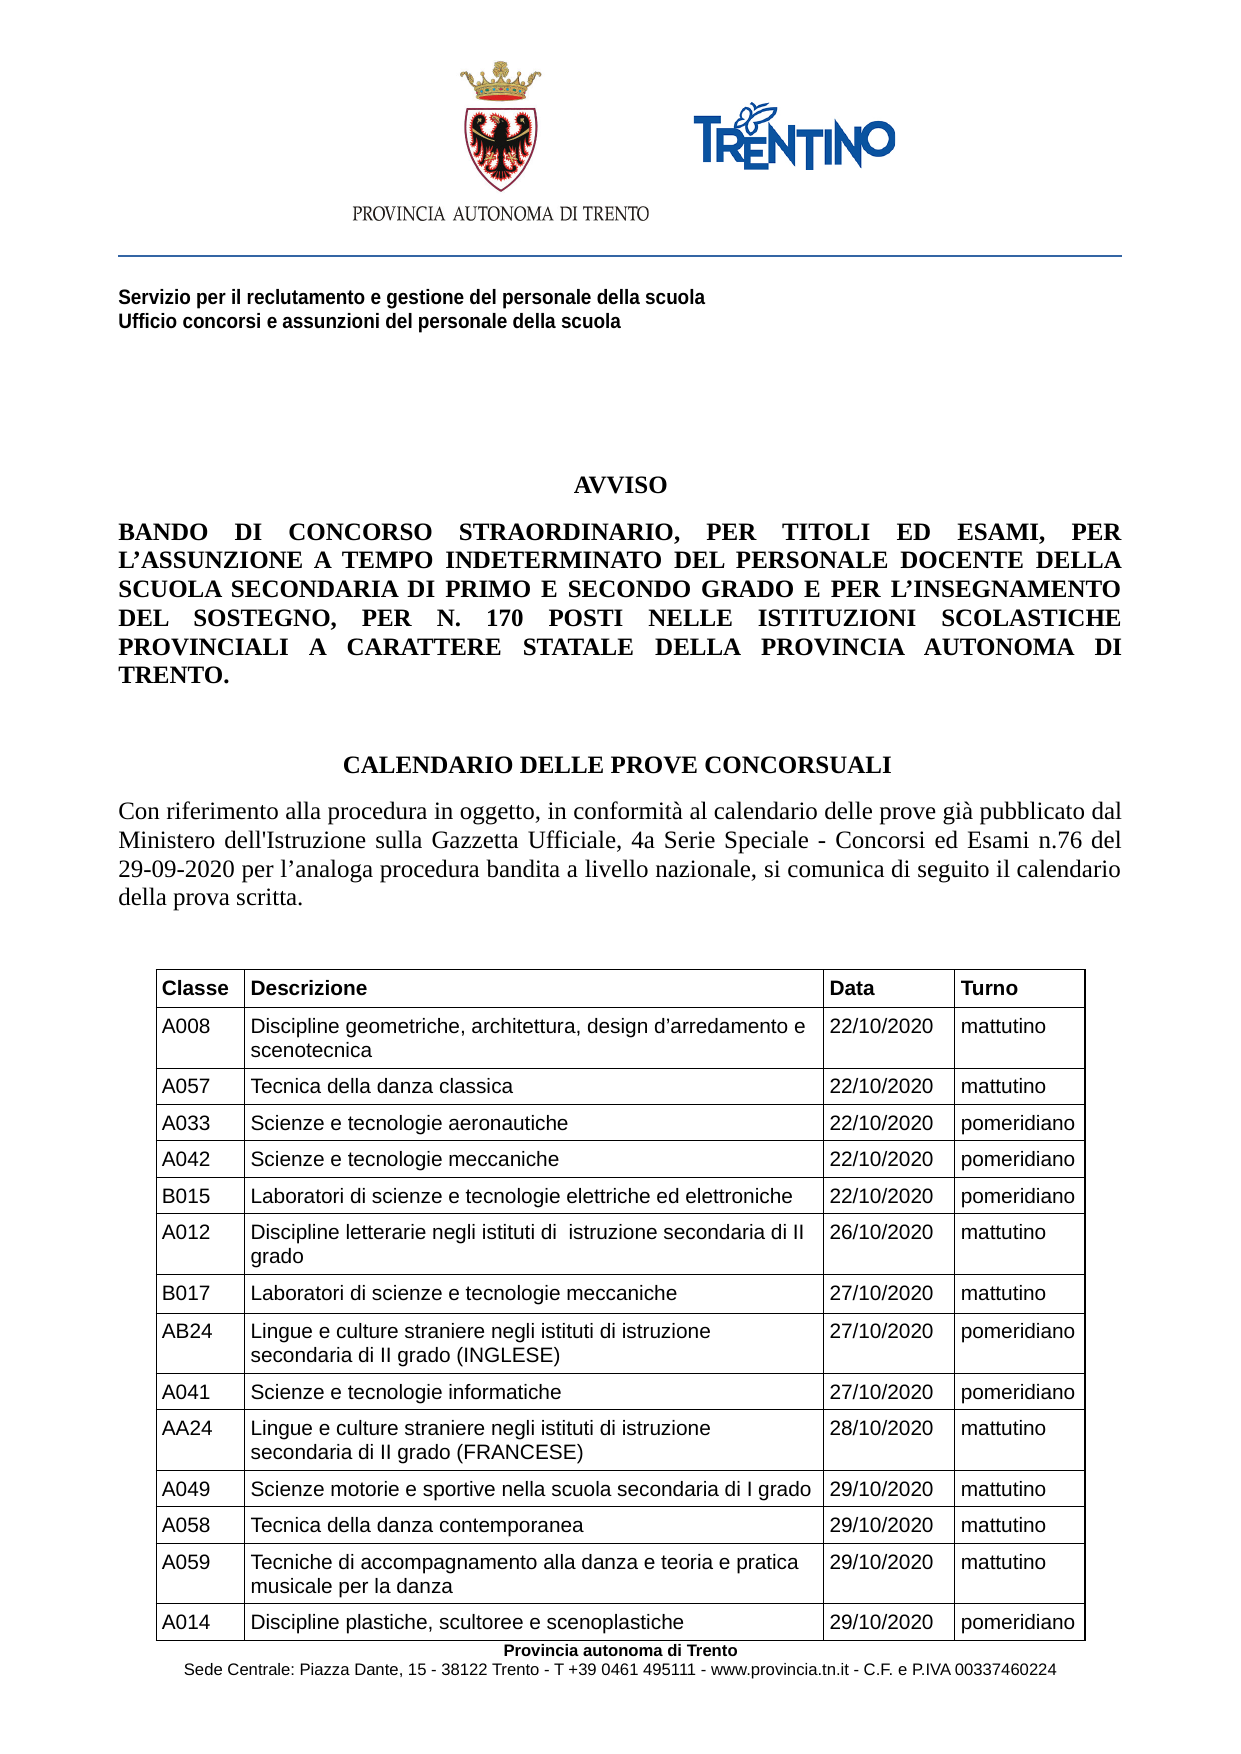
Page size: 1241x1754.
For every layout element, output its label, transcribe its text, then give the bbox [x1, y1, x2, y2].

table_cell mattutino [955, 1471, 1084, 1506]
table_cell mattutino [955, 1008, 1084, 1067]
table_cell AB24 [157, 1314, 244, 1373]
table_cell Tecnica della danza contemporanea [245, 1507, 823, 1543]
table_cell A014 [157, 1604, 244, 1639]
table_cell mattutino [955, 1544, 1084, 1603]
table_cell pomeridiano [955, 1178, 1084, 1213]
table_cell Tecnica della danza classica [245, 1069, 823, 1104]
table_cell A058 [157, 1507, 244, 1543]
table_cell 22/10/2020 [824, 1141, 954, 1177]
table_cell mattutino [955, 1507, 1084, 1543]
table_cell 29/10/2020 [824, 1507, 954, 1543]
table_cell B015 [157, 1178, 244, 1213]
table_cell 28/10/2020 [824, 1410, 954, 1470]
table_cell 22/10/2020 [824, 1008, 954, 1067]
table_cell B017 [157, 1275, 244, 1312]
table_cell A012 [157, 1214, 244, 1274]
table_cell pomeridiano [955, 1314, 1084, 1373]
table_cell A049 [157, 1471, 244, 1506]
table_header Turno [955, 970, 1084, 1007]
table_cell mattutino [955, 1214, 1084, 1274]
table_cell 22/10/2020 [824, 1105, 954, 1140]
table_cell Lingue e culture straniere negli istituti di istruzione secondaria di II grado (INGLESE) [245, 1314, 823, 1373]
table_cell 29/10/2020 [824, 1471, 954, 1506]
table_cell 26/10/2020 [824, 1214, 954, 1274]
table_cell Discipline letterarie negli istituti di istruzione secondaria di II grado [245, 1214, 823, 1274]
table_cell AA24 [157, 1410, 244, 1470]
table_cell Discipline plastiche, scultoree e scenoplastiche [245, 1604, 823, 1639]
table_cell Scienze e tecnologie meccaniche [245, 1141, 823, 1177]
table_cell A057 [157, 1069, 244, 1104]
picture [693, 102, 896, 170]
table_cell Tecniche di accompagnamento alla danza e teoria e pratica musicale per la danza [245, 1544, 823, 1603]
table_cell Lingue e culture straniere negli istituti di istruzione secondaria di II grado (FRANCESE) [245, 1410, 823, 1470]
text Servizio per il reclutamento e gestione del personale della scuola [118, 285, 1123, 309]
text AVVISO [118, 471, 1123, 499]
table_cell Scienze motorie e sportive nella scuola secondaria di I grado [245, 1471, 823, 1506]
table_cell 27/10/2020 [824, 1314, 954, 1373]
table_cell Scienze e tecnologie aeronautiche [245, 1105, 823, 1140]
table_cell A033 [157, 1105, 244, 1140]
text CALENDARIO DELLE PROVE CONCORSUALI [118, 750, 1123, 779]
table_header Classe [157, 970, 244, 1007]
table_cell pomeridiano [955, 1105, 1084, 1140]
table_cell 27/10/2020 [824, 1275, 954, 1312]
table_cell 29/10/2020 [824, 1544, 954, 1603]
table_cell 22/10/2020 [824, 1069, 954, 1104]
text BANDO DI CONCORSO STRAORDINARIO, PER TITOLI ED ESAMI, PER L’ASSUNZIONE A TEMPO INDETERMINATO DEL PERSONALE DOCENTE DELLA SCUOLA SECONDARIA DI PRIMO E SECONDO GRADO E PER L’INSEGNAMENTO DEL SOSTEGNO, PER N. 170 POSTI NELLE ISTITUZIONI SCOLASTICHE PROVINCIALI A CARATTERE STATALE DELLA PROVINCIA AUTONOMA DI TRENTO. [118, 517, 1123, 689]
table_cell A041 [157, 1374, 244, 1409]
text Con riferimento alla procedura in oggetto, in conformità al calendario delle prove già pubblicato dal Ministero dell'Istruzione sulla Gazzetta Ufficiale, 4a Serie Speciale - Concorsi ed Esami n.76 del 29-09-2020 per l’analoga procedura bandita a livello nazionale, si comunica di seguito il calendario della prova scritta. [118, 796, 1123, 911]
table_cell 29/10/2020 [824, 1604, 954, 1639]
table_cell mattutino [955, 1275, 1084, 1312]
table_cell A008 [157, 1008, 244, 1067]
table_cell 22/10/2020 [824, 1178, 954, 1213]
table_cell mattutino [955, 1410, 1084, 1470]
table_cell pomeridiano [955, 1604, 1084, 1639]
table_header Descrizione [245, 970, 823, 1007]
table_cell Scienze e tecnologie informatiche [245, 1374, 823, 1409]
table_cell pomeridiano [955, 1374, 1084, 1409]
table_cell Laboratori di scienze e tecnologie meccaniche [245, 1275, 823, 1312]
text Ufficio concorsi e assunzioni del personale della scuola [118, 309, 1123, 333]
table_cell Discipline geometriche, architettura, design d’arredamento e scenotecnica [245, 1008, 823, 1067]
table_cell pomeridiano [955, 1141, 1084, 1177]
table_cell A042 [157, 1141, 244, 1177]
table_cell A059 [157, 1544, 244, 1603]
picture [352, 60, 649, 221]
table_cell 27/10/2020 [824, 1374, 954, 1409]
table_header Data [824, 970, 954, 1007]
table_cell mattutino [955, 1069, 1084, 1104]
table_cell Laboratori di scienze e tecnologie elettriche ed elettroniche [245, 1178, 823, 1213]
